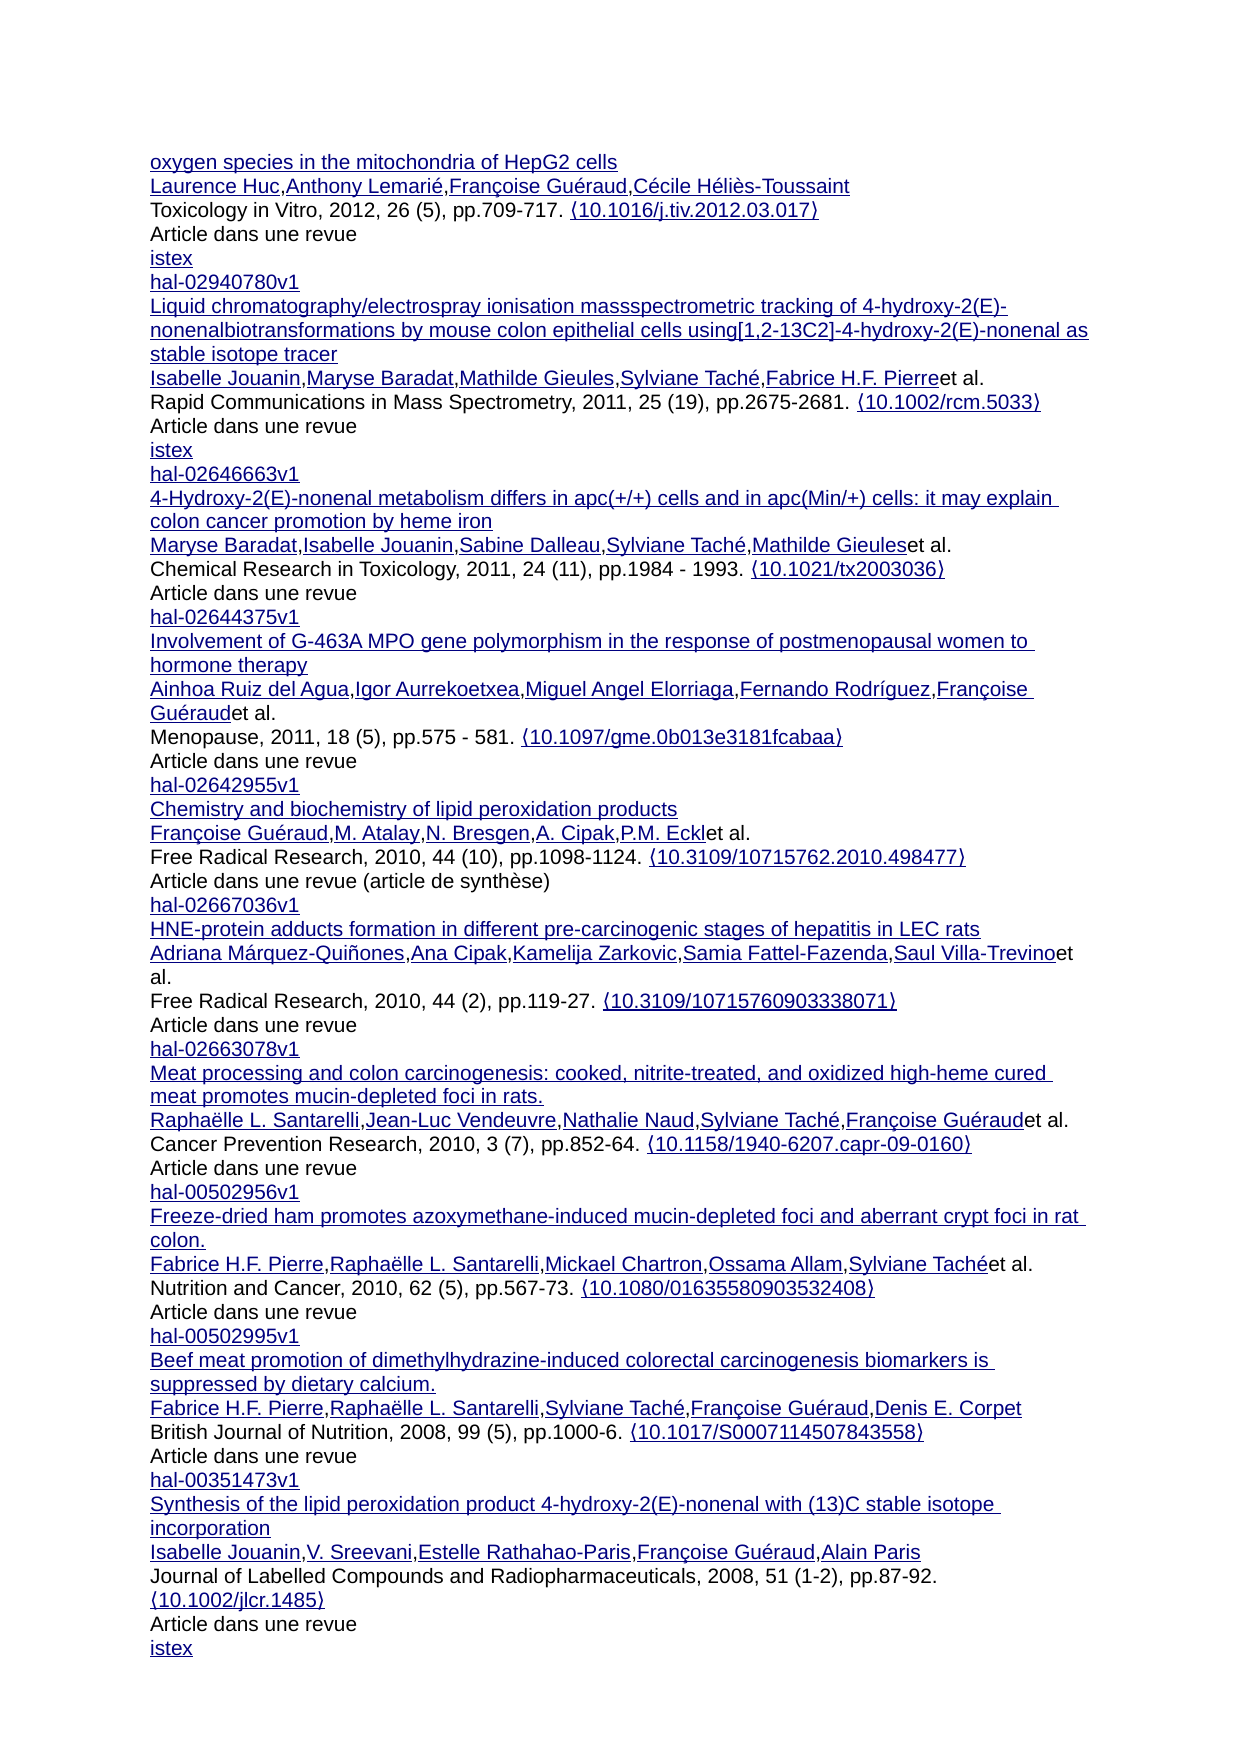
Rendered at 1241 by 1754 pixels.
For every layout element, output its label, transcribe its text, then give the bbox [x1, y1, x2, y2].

table_cell Beef meat promotion of dimethylhydrazine-induced colorectal carcinogenesis biomarkers is suppressed by dietary calcium. Fabrice H.F. Pierre,Raphaëlle L. Santarelli,Sylviane Taché,Françoise Guéraud,Denis E. Corpet British Journal of Nutrition, 2008, 99 (5), pp.1000-6. ⟨10.1017/S0007114507843558⟩ Article dans une revue hal-00351473v1 [150, 1348, 1090, 1492]
table_cell Chemistry and biochemistry of lipid peroxidation products Françoise Guéraud,M. Atalay,N. Bresgen,A. Cipak,P.M. Ecklet al. Free Radical Research, 2010, 44 (10), pp.1098-1124. ⟨10.3109/10715762.2010.498477⟩ Article dans une revue (article de synthèse) hal-02667036v1 [150, 797, 1090, 917]
table_cell Liquid chromatography/electrospray ionisation massspectrometric tracking of 4‐hydroxy‐2(E)‐nonenalbiotransformations by mouse colon epithelial cells using[1,2‐13C2]‐4‐hydroxy‐2(E)‐nonenal as stable isotope tracer Isabelle Jouanin,Maryse Baradat,Mathilde Gieules,Sylviane Taché,Fabrice H.F. Pierreet al. Rapid Communications in Mass Spectrometry, 2011, 25 (19), pp.2675-2681. ⟨10.1002/rcm.5033⟩ Article dans une revue istex hal-02646663v1 [150, 294, 1090, 485]
table_cell Synthesis of the lipid peroxidation product 4-hydroxy-2(E)-nonenal with (13)C stable isotope incorporation Isabelle Jouanin,V. Sreevani,Estelle Rathahao-Paris,Françoise Guéraud,Alain Paris Journal of Labelled Compounds and Radiopharmaceuticals, 2008, 51 (1-2), pp.87-92. ⟨10.1002/jlcr.1485⟩ Article dans une revue istex [150, 1492, 1090, 1659]
table_cell 4-Hydroxy-2(E)-nonenal metabolism differs in apc(+/+) cells and in apc(Min/+) cells: it may explain colon cancer promotion by heme iron Maryse Baradat,Isabelle Jouanin,Sabine Dalleau,Sylviane Taché,Mathilde Gieuleset al. Chemical Research in Toxicology, 2011, 24 (11), pp.1984 - 1993. ⟨10.1021/tx2003036⟩ Article dans une revue hal-02644375v1 [150, 485, 1090, 629]
table_cell Involvement of G-463A MPO gene polymorphism in the response of postmenopausal women to hormone therapy Ainhoa Ruiz del Agua,Igor Aurrekoetxea,Miguel Angel Elorriaga,Fernando Rodríguez,Françoise Guéraudet al. Menopause, 2011, 18 (5), pp.575 - 581. ⟨10.1097/gme.0b013e3181fcabaa⟩ Article dans une revue hal-02642955v1 [150, 629, 1090, 797]
table_cell HNE-protein adducts formation in different pre-carcinogenic stages of hepatitis in LEC rats Adriana Márquez-Quiñones,Ana Cipak,Kamelija Zarkovic,Samia Fattel-Fazenda,Saul Villa-Trevinoet al. Free Radical Research, 2010, 44 (2), pp.119-27. ⟨10.3109/10715760903338071⟩ Article dans une revue hal-02663078v1 [150, 917, 1090, 1060]
table_cell Freeze-dried ham promotes azoxymethane-induced mucin-depleted foci and aberrant crypt foci in rat colon. Fabrice H.F. Pierre,Raphaëlle L. Santarelli,Mickael Chartron,Ossama Allam,Sylviane Tachéet al. Nutrition and Cancer, 2010, 62 (5), pp.567-73. ⟨10.1080/01635580903532408⟩ Article dans une revue hal-00502995v1 [150, 1204, 1090, 1348]
table_cell oxygen species in the mitochondria of HepG2 cells Laurence Huc,Anthony Lemarié,Françoise Guéraud,Cécile Héliès-Toussaint Toxicology in Vitro, 2012, 26 (5), pp.709-717. ⟨10.1016/j.tiv.2012.03.017⟩ Article dans une revue istex hal-02940780v1 [150, 150, 1090, 294]
table_cell Meat processing and colon carcinogenesis: cooked, nitrite-treated, and oxidized high-heme cured meat promotes mucin-depleted foci in rats. Raphaëlle L. Santarelli,Jean-Luc Vendeuvre,Nathalie Naud,Sylviane Taché,Françoise Guéraudet al. Cancer Prevention Research, 2010, 3 (7), pp.852-64. ⟨10.1158/1940-6207.capr-09-0160⟩ Article dans une revue hal-00502956v1 [150, 1060, 1090, 1204]
